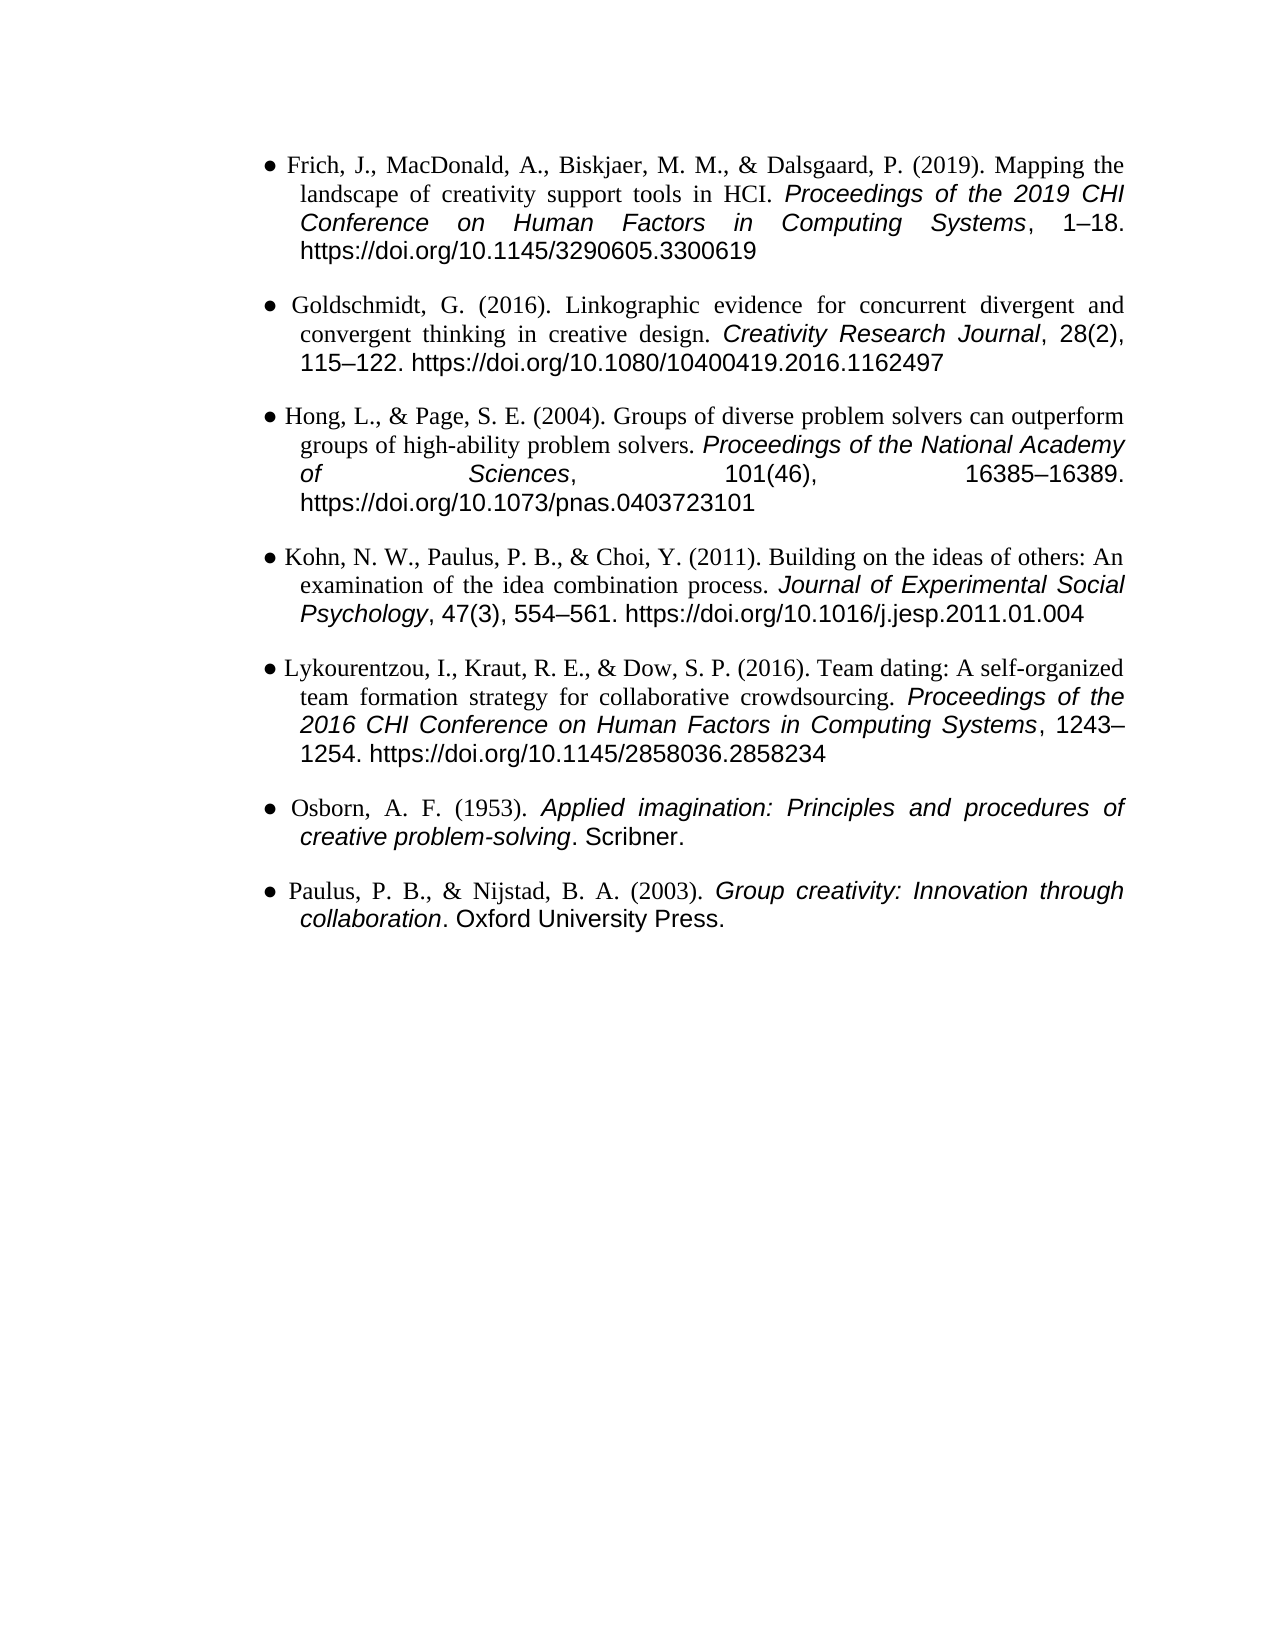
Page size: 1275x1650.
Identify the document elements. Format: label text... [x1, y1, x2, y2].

text ● Frich, J., MacDonald, A., Biskjaer, M. M., & Dalsgaard, P. (2019). Mapping the landscape of creativity support tools in HCI. Proceedings of the 2019 CHI Conference on Human Factors in Computing Systems, 1–18. https://doi.org/10.1145/3290605.3300619 [262, 150, 1125, 265]
text ● Goldschmidt, G. (2016). Linkographic evidence for concurrent divergent and convergent thinking in creative design. Creativity Research Journal, 28(2), 115–122. https://doi.org/10.1080/10400419.2016.1162497 [262, 290, 1125, 376]
text ● Osborn, A. F. (1953). Applied imagination: Principles and procedures of creative problem-solving. Scribner. [262, 793, 1125, 851]
text ● Paulus, P. B., & Nijstad, B. A. (2003). Group creativity: Innovation through collaboration. Oxford University Press. [262, 876, 1125, 933]
text ● Kohn, N. W., Paulus, P. B., & Choi, Y. (2011). Building on the ideas of others: An examination of the idea combination process. Journal of Experimental Social Psychology, 47(3), 554–561. https://doi.org/10.1016/j.jesp.2011.01.004 [262, 542, 1125, 628]
text ● Lykourentzou, I., Kraut, R. E., & Dow, S. P. (2016). Team dating: A self-organized team formation strategy for collaborative crowdsourcing. Proceedings of the 2016 CHI Conference on Human Factors in Computing Systems, 1243–1254. https://doi.org/10.1145/2858036.2858234 [262, 653, 1125, 768]
text ● Hong, L., & Page, S. E. (2004). Groups of diverse problem solvers can outperform groups of high-ability problem solvers. Proceedings of the National Academy of Sciences, 101(46), 16385–16389. https://doi.org/10.1073/pnas.0403723101 [262, 401, 1125, 517]
